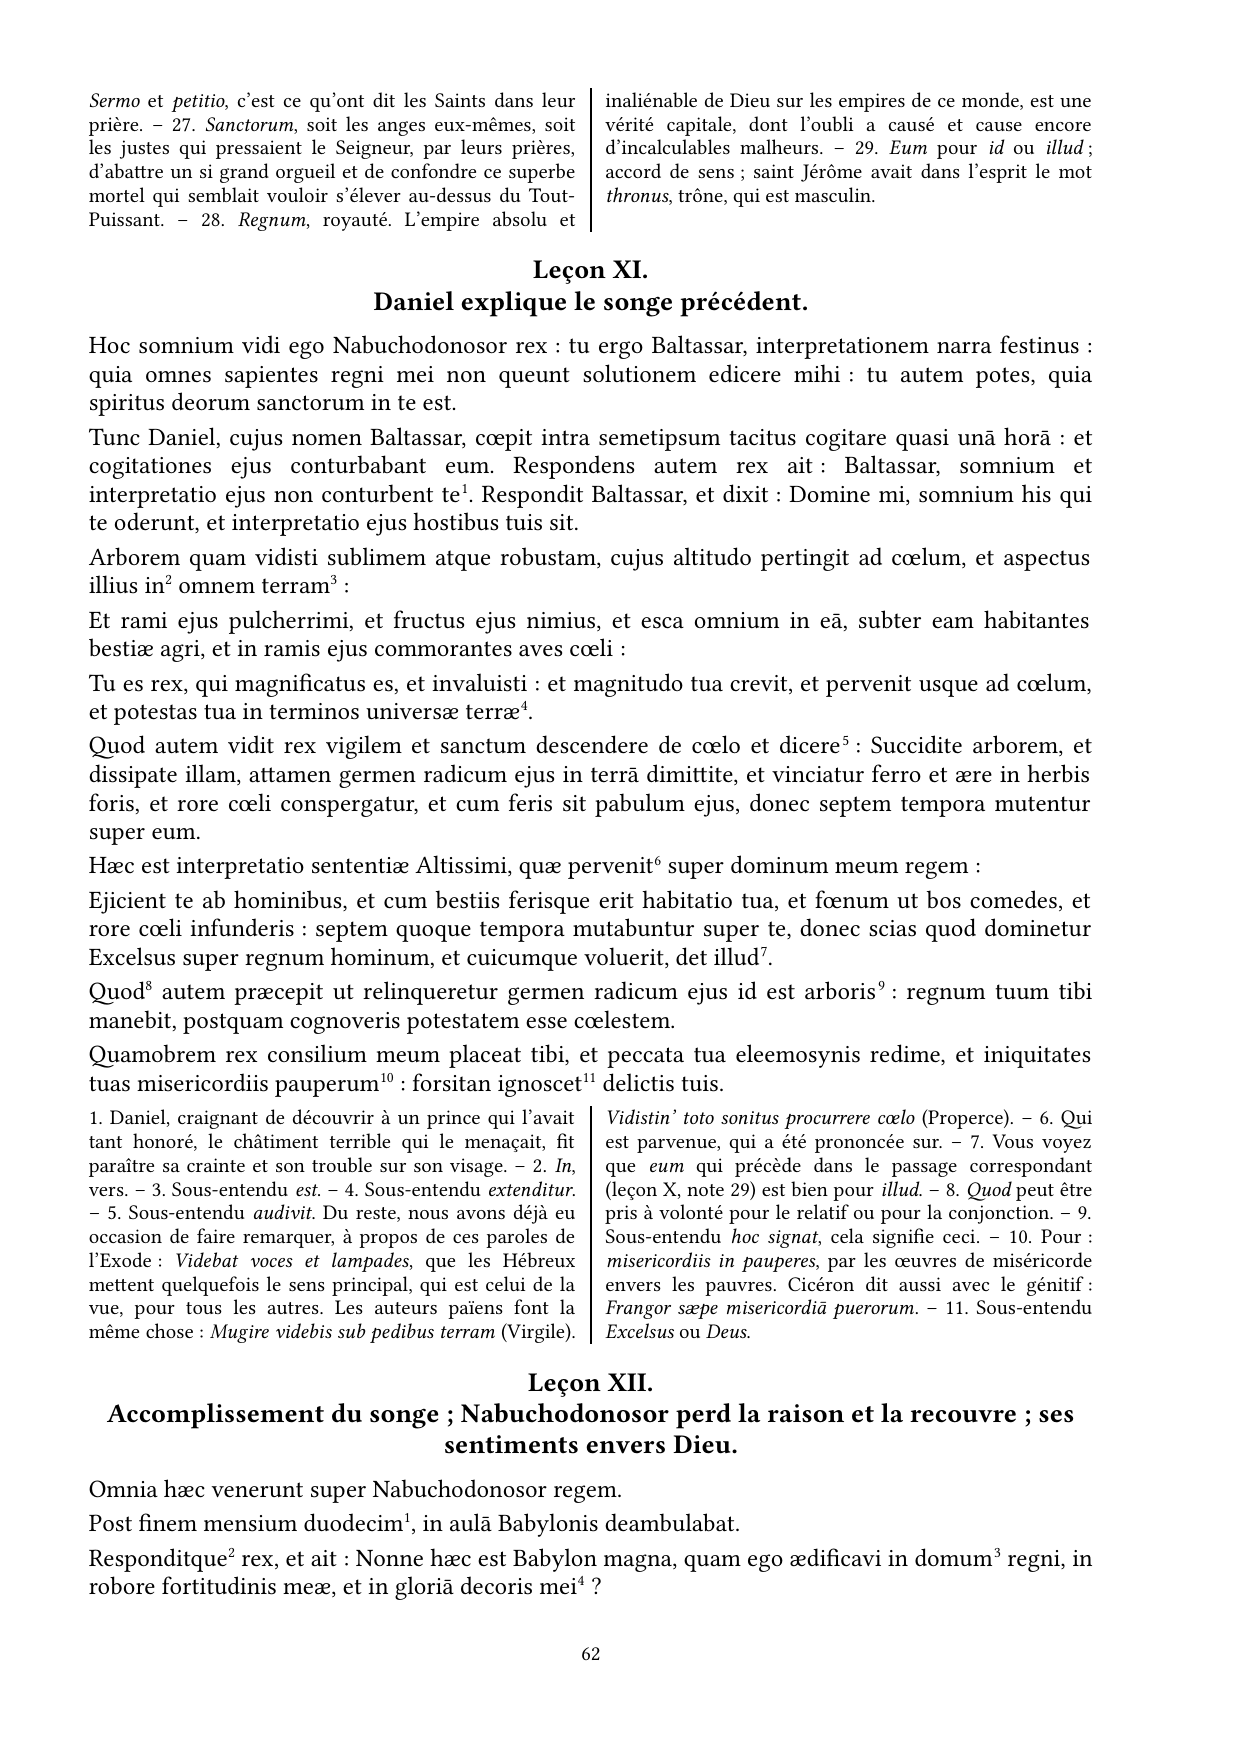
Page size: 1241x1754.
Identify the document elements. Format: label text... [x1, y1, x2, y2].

text Tunc Daniel, cujus nomen Baltassar, cœpit intra semetipsum tacitus cogitare quasi unā horā : et cogitationes ejus conturbabant eum. Respondens autem rex ait : Baltassar, somnium et interpretatio ejus non conturbent te1. Respondit Baltassar, et dixit : Domine mi, somnium his qui te oderunt, et interpretatio ejus hostibus tuis sit. [88, 423, 1093, 537]
text Sermo et petitio, c’est ce qu’ont dit les Saints dans leur prière. – 27. Sanctorum, soit les anges eux-mêmes, soit les justes qui pressaient le Seigneur, par leurs prières, d’abattre un si grand orgueil et de confondre ce superbe mortel qui semblait vouloir s’élever au-dessus du Tout-Puissant. – 28. Regnum, royauté. L’empire absolu et [88, 88, 576, 231]
text Post finem mensium duodecim1, in aulā Babylonis deambulabat. [88, 1509, 1093, 1538]
text Quod autem vidit rex vigilem et sanctum descendere de cœlo et dicere5 : Succidite arborem, et dissipate illam, attamen germen radicum ejus in terrā dimittite, et vinciatur ferro et ære in herbis foris, et rore cœli conspergatur, et cum feris sit pabulum ejus, donec septem tempora mutentur super eum. [88, 731, 1093, 846]
text Leçon XII. Accomplissement du songe ; Nabuchodonosor perd la raison et la recouvre ; ses sentiments envers Dieu. [88, 1367, 1093, 1460]
text Quamobrem rex consilium meum placeat tibi, et peccata tua eleemosynis redime, et iniquitates tuas misericordiis pauperum10 : forsitan ignoscet11 delictis tuis. [88, 1040, 1093, 1097]
text 1. Daniel, craignant de découvrir à un prince qui l’avait tant honoré, le châtiment terrible qui le menaçait, fit paraître sa crainte et son trouble sur son visage. – 2. In, vers. – 3. Sous-entendu est. – 4. Sous-entendu extenditur. – 5. Sous-entendu audivit. Du reste, nous avons déjà eu occasion de faire remarquer, à propos de ces paroles de l’Exode : Videbat voces et lampades, que les Hébreux mettent quelquefois le sens principal, qui est celui de la vue, pour tous les autres. Les auteurs païens font la même chose : Mugire videbis sub pedibus terram (Virgile). [88, 1106, 576, 1344]
text Hoc somnium vidi ego Nabuchodonosor rex : tu ergo Baltassar, interpretationem narra festinus : quia omnes sapientes regni mei non queunt solutionem edicere mihi : tu autem potes, quia spiritus deorum sanctorum in te est. [88, 331, 1093, 417]
text inaliénable de Dieu sur les empires de ce monde, est une vérité capitale, dont l’oubli a causé et cause encore d’incalculables malheurs. – 29. Eum pour id ou illud ; accord de sens ; saint Jérôme avait dans l’esprit le mot thronus, trône, qui est masculin. [605, 88, 1093, 207]
text Tu es rex, qui magnificatus es, et invaluisti : et magnitudo tua crevit, et pervenit usque ad cœlum, et potestas tua in terminos universæ terræ4. [88, 668, 1093, 726]
text Leçon XI. Daniel explique le songe précédent. [88, 255, 1093, 317]
text Hæc est interpretatio sententiæ Altissimi, quæ pervenit6 super dominum meum regem : [88, 851, 1093, 880]
text Responditque2 rex, et ait : Nonne hæc est Babylon magna, quam ego ædificavi in domum3 regni, in robore fortitudinis meæ, et in gloriā decoris mei4 ? [88, 1543, 1093, 1601]
text Et rami ejus pulcherrimi, et fructus ejus nimius, et esca omnium in eā, subter eam habitantes bestiæ agri, et in ramis ejus commorantes aves cœli : [88, 606, 1093, 663]
text Omnia hæc venerunt super Nabuchodonosor regem. [88, 1475, 1093, 1503]
text Arborem quam vidisti sublimem atque robustam, cujus altitudo pertingit ad cœlum, et aspectus illius in2 omnem terram3 : [88, 543, 1093, 600]
text Vidistin’ toto sonitus procurrere cœlo (Properce). – 6. Qui est parvenue, qui a été prononcée sur. – 7. Vous voyez que eum qui précède dans le passage correspondant (leçon X, note 29) est bien pour illud. – 8. Quod peut être pris à volonté pour le relatif ou pour la conjonction. – 9. Sous-entendu hoc signat, cela signifie ceci. – 10. Pour : misericordiis in pauperes, par les œuvres de miséricorde envers les pauvres. Cicéron dit aussi avec le génitif : Frangor sæpe misericordiā puerorum. – 11. Sous-entendu Excelsus ou Deus. [605, 1106, 1093, 1344]
text Quod8 autem præcepit ut relinqueretur germen radicum ejus id est arboris9 : regnum tuum tibi manebit, postquam cognoveris potestatem esse cœlestem. [88, 977, 1093, 1034]
text Ejicient te ab hominibus, et cum bestiis ferisque erit habitatio tua, et fœnum ut bos comedes, et rore cœli infunderis : septem quoque tempora mutabuntur super te, donec scias quod dominetur Excelsus super regnum hominum, et cuicumque voluerit, det illud7. [88, 886, 1093, 971]
